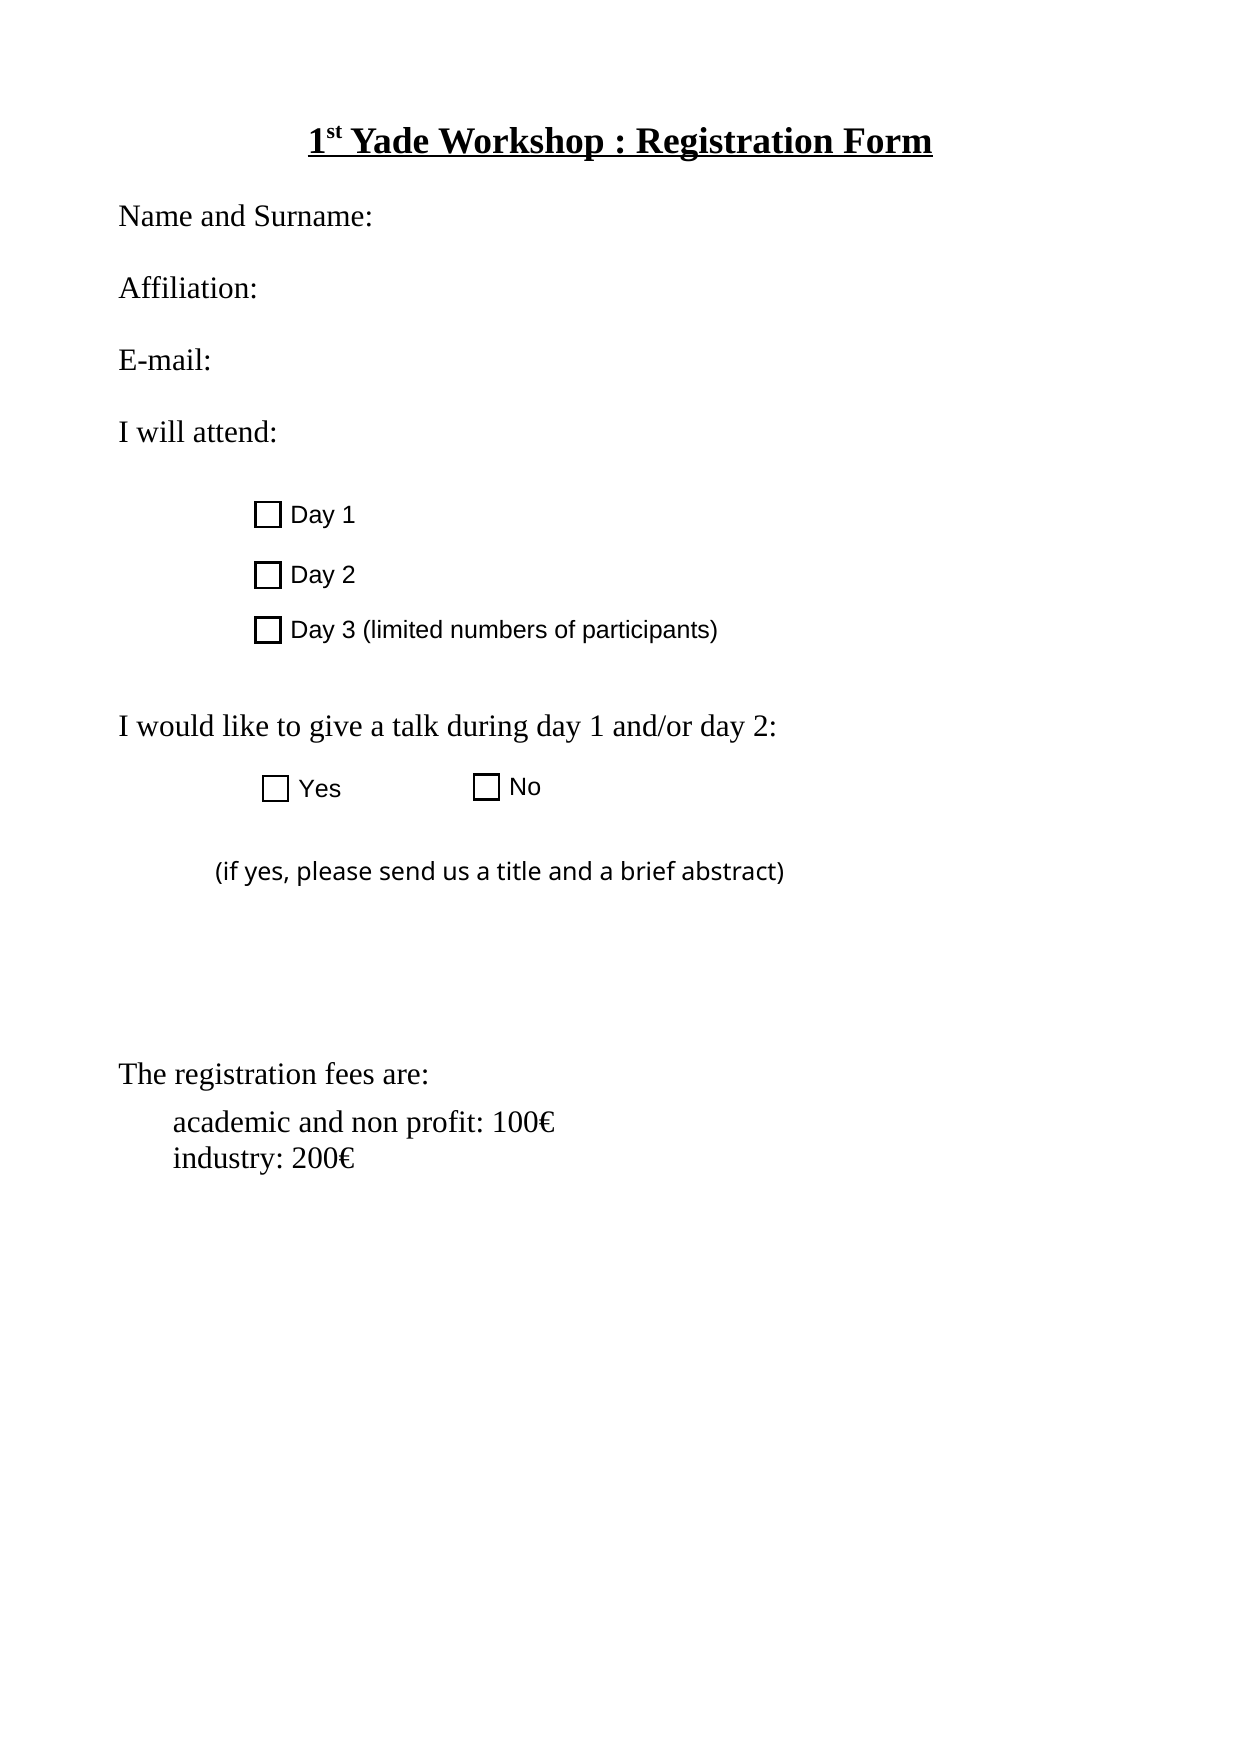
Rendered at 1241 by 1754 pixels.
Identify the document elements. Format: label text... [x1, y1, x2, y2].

text I would like to give a talk during day 1 and/or day 2: [118, 707, 1122, 743]
text Name and Surname: [118, 197, 1122, 233]
text (if yes, please send us a title and a brief abstract) [118, 851, 1122, 888]
text 1st Yade Workshop : Registration Form [118, 118, 1122, 161]
text The registration fees are: [118, 1055, 1122, 1091]
list academic and non profit: 100€ [118, 1103, 1122, 1139]
text E-mail: [118, 341, 1122, 377]
text I will attend: [118, 413, 1122, 449]
list industry: 200€ [118, 1139, 1122, 1175]
text Affiliation: [118, 269, 1122, 305]
